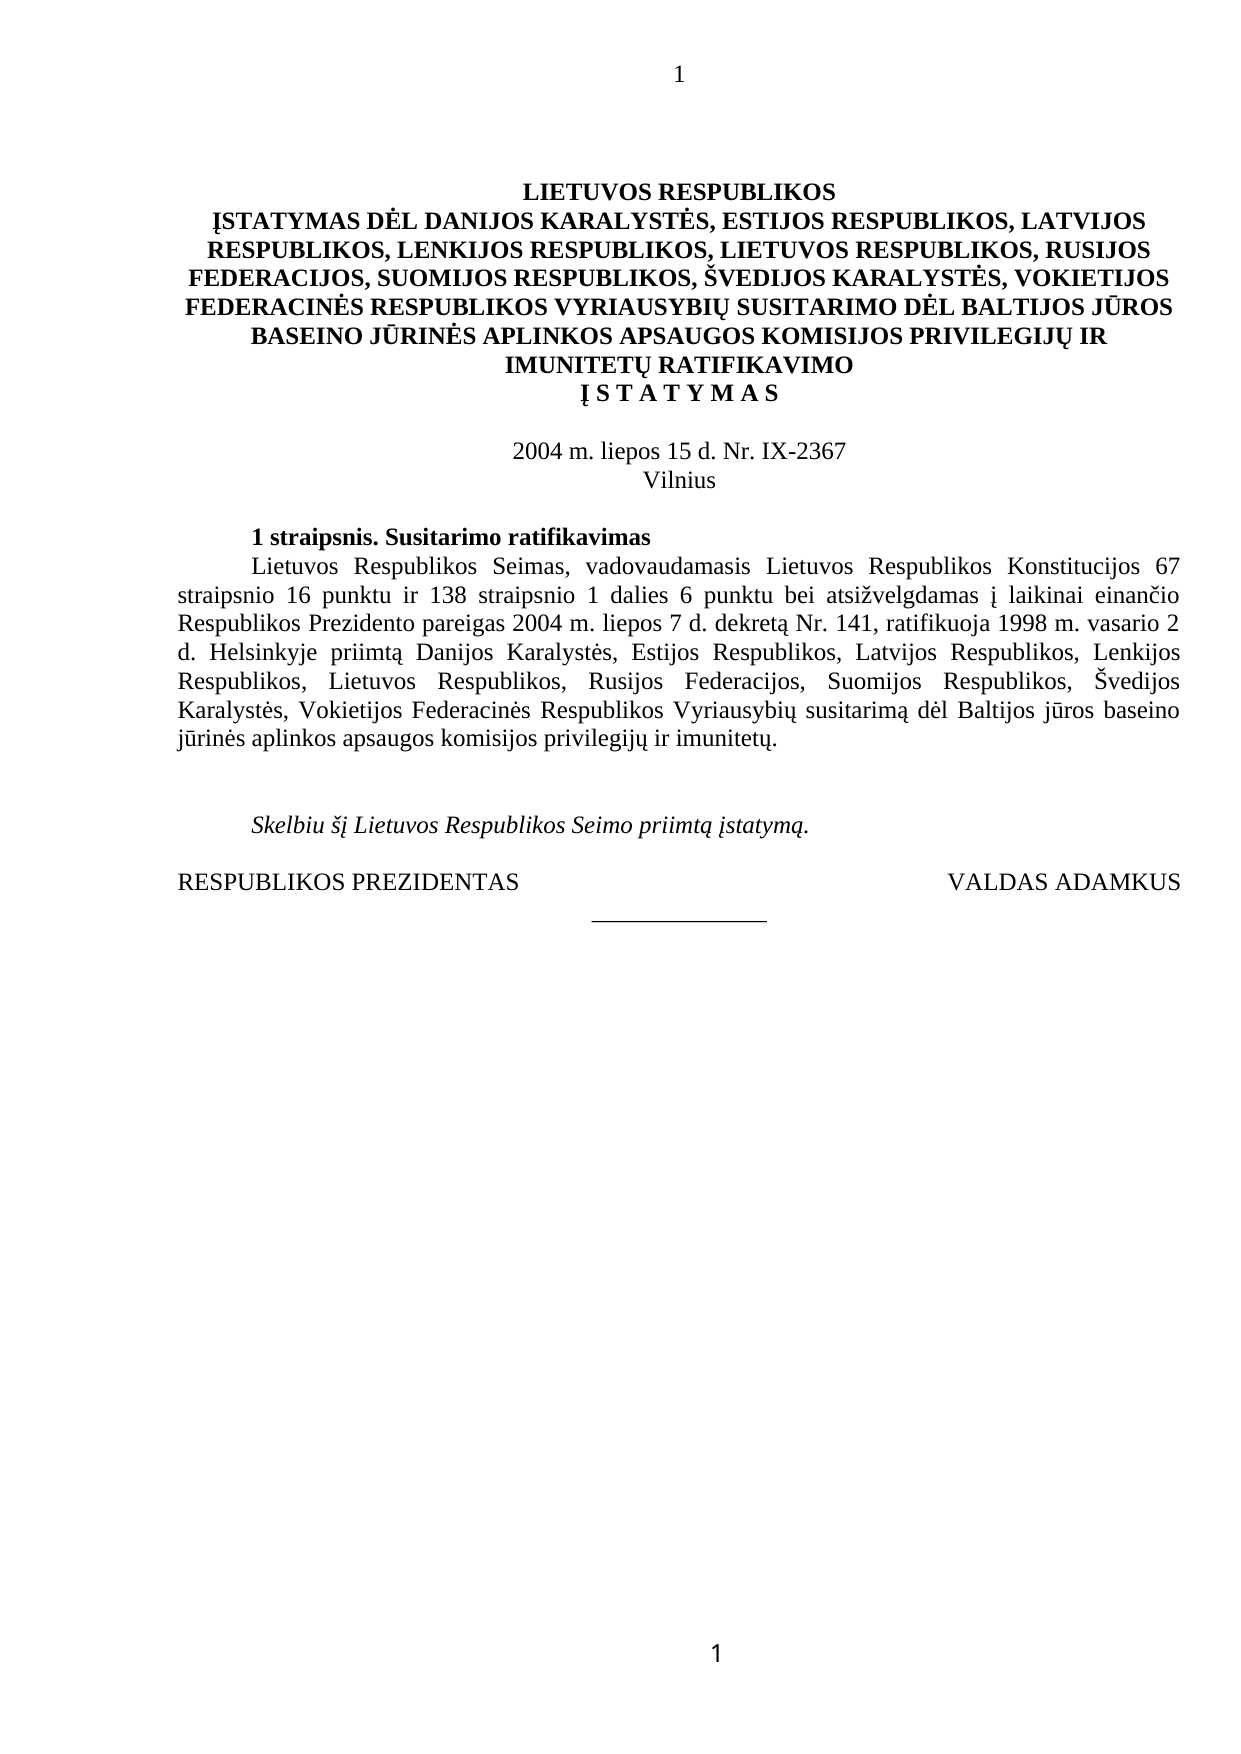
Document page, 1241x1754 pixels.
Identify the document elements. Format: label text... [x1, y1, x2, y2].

text ______________ [177, 896, 1181, 925]
text LIETUVOS RESPUBLIKOS [177, 177, 1181, 206]
text Lietuvos Respublikos Seimas, vadovaudamasis Lietuvos Respublikos Konstitucijos 67 straipsnio 16 punktu ir 138 straipsnio 1 dalies 6 punktu bei atsižvelgdamas į laikinai einančio Respublikos Prezidento pareigas 2004 m. liepos 7 d. dekretą Nr. 141, ratifikuoja 1998 m. vasario 2 d. Helsinkyje priimtą Danijos Karalystės, Estijos Respublikos, Latvijos Respublikos, Lenkijos Respublikos, Lietuvos Respublikos, Rusijos Federacijos, Suomijos Respublikos, Švedijos Karalystės, Vokietijos Federacinės Respublikos Vyriausybių susitarimą dėl Baltijos jūros baseino jūrinės aplinkos apsaugos komisijos privilegijų ir imunitetų. [177, 551, 1181, 752]
text RESPUBLIKOS PREZIDENTAS VALDAS ADAMKUS [177, 867, 1181, 896]
text Vilnius [177, 465, 1181, 493]
text Į S T A T Y M A S [177, 378, 1181, 407]
text 1 straipsnis. Susitarimo ratifikavimas [177, 522, 1181, 551]
text ĮSTATYMAS DĖL DANIJOS KARALYSTĖS, ESTIJOS RESPUBLIKOS, LATVIJOS RESPUBLIKOS, LENKIJOS RESPUBLIKOS, LIETUVOS RESPUBLIKOS, RUSIJOS FEDERACIJOS, SUOMIJOS RESPUBLIKOS, ŠVEDIJOS KARALYSTĖS, VOKIETIJOS FEDERACINĖS RESPUBLIKOS VYRIAUSYBIŲ SUSITARIMO DĖL BALTIJOS JŪROS BASEINO JŪRINĖS APLINKOS APSAUGOS KOMISIJOS PRIVILEGIJŲ IR IMUNITETŲ RATIFIKAVIMO [177, 206, 1181, 378]
text 2004 m. liepos 15 d. Nr. IX-2367 [177, 436, 1181, 465]
text Skelbiu šį Lietuvos Respublikos Seimo priimtą įstatymą. [177, 810, 1181, 838]
